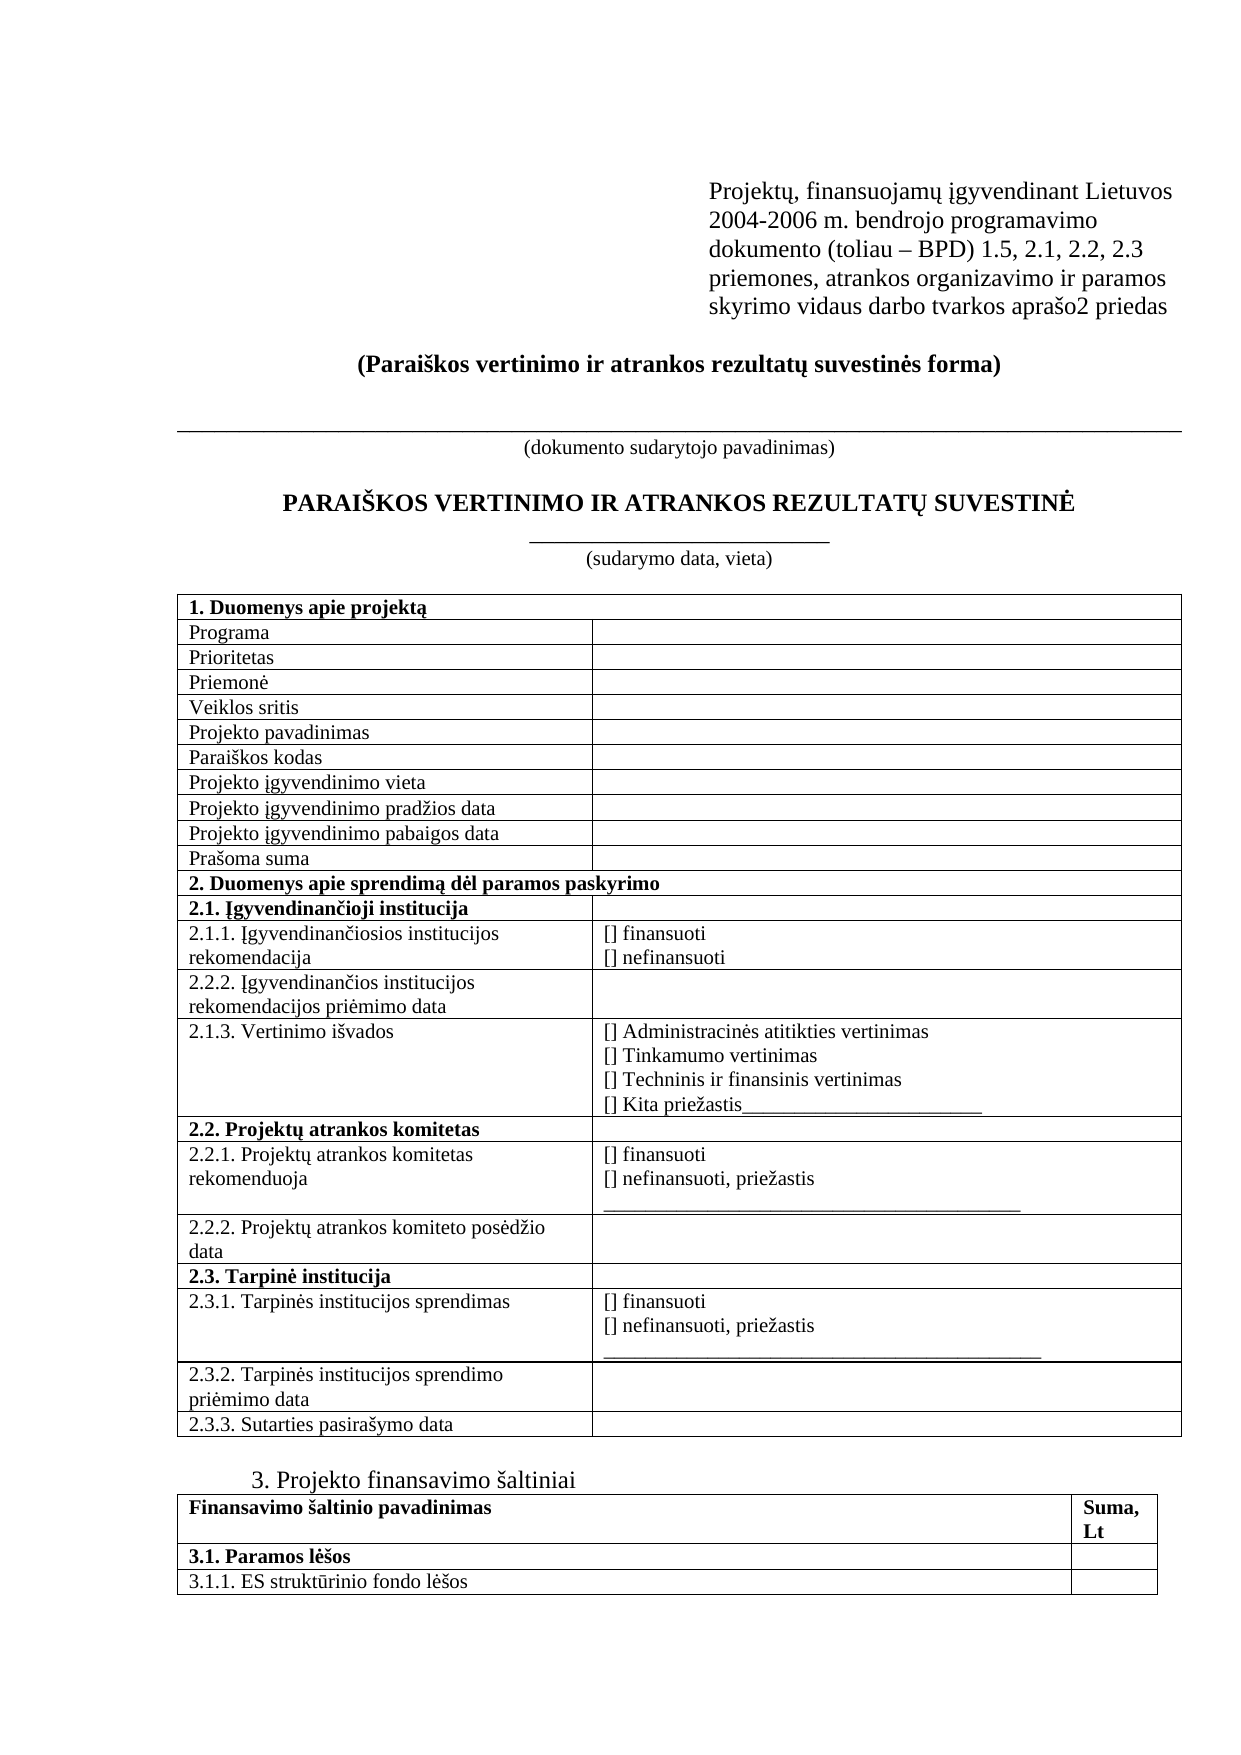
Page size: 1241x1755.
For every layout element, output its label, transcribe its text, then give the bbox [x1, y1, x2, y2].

text dokumento (toliau – BPD) 1.5, 2.1, 2.2, 2.3 [177, 234, 1181, 263]
table_cell Projekto įgyvendinimo pradžios data [178, 795, 592, 819]
table_cell [593, 695, 1181, 719]
text priemones, atrankos organizavimo ir paramos [177, 263, 1181, 291]
table_header [1158, 1494, 1181, 1543]
table_cell [593, 795, 1181, 819]
table_cell Projekto pavadinimas [178, 720, 592, 744]
table_cell 2.1.1. Įgyvendinančiosios institucijos rekomendacija [178, 921, 592, 969]
table_cell 2.2. Projektų atrankos komitetas [178, 1117, 592, 1141]
text ________________________ [177, 517, 1181, 545]
table_cell [593, 670, 1181, 694]
table_cell Prašoma suma [178, 846, 592, 870]
table_cell [593, 1264, 1181, 1288]
table_cell [593, 1117, 1181, 1141]
table_header Suma, Lt [1072, 1495, 1157, 1543]
table_cell [] finansuoti [] nefinansuoti, priežastis __________________________________________ [593, 1289, 1181, 1361]
table_cell [593, 970, 1181, 1018]
table_cell [1158, 1543, 1181, 1568]
table_cell 2.1. Įgyvendinančioji institucija [178, 896, 592, 920]
table_cell Projekto įgyvendinimo pabaigos data [178, 821, 592, 844]
table_cell [593, 1412, 1181, 1436]
text (sudarymo data, vieta) [177, 545, 1181, 569]
table_cell [1072, 1570, 1157, 1593]
table_cell Priemonė [178, 670, 592, 694]
table_cell 2. Duomenys apie sprendimą dėl paramos paskyrimo [178, 871, 1181, 895]
table_cell Projekto įgyvendinimo vieta [178, 770, 592, 794]
table_cell [593, 821, 1181, 844]
table_cell [] finansuoti [] nefinansuoti [593, 921, 1181, 969]
table_cell 2.3.3. Sutarties pasirašymo data [178, 1412, 592, 1436]
table_cell Paraiškos kodas [178, 745, 592, 769]
table_cell [593, 1363, 1181, 1411]
table_cell [] Administracinės atitikties vertinimas [] Tinkamumo vertinimas [] Techninis ir finansinis vertinimas [] Kita priežastis_______________________ [593, 1019, 1181, 1116]
table_header Finansavimo šaltinio pavadinimas [178, 1495, 1071, 1543]
table_cell [593, 770, 1181, 794]
table_cell [593, 745, 1181, 769]
text Projektų, finansuojamų įgyvendinant Lietuvos [177, 176, 1181, 205]
table_cell [593, 1215, 1181, 1263]
table_cell [] finansuoti [] nefinansuoti, priežastis ________________________________________ [593, 1142, 1181, 1214]
text (Paraiškos vertinimo ir atrankos rezultatų suvestinės forma) [177, 349, 1181, 378]
table_cell 2.2.2. Projektų atrankos komiteto posėdžio data [178, 1215, 592, 1263]
table_cell [593, 645, 1181, 669]
table_header 1. Duomenys apie projektą [178, 595, 1181, 619]
table_cell 3.1. Paramos lėšos [178, 1544, 1071, 1568]
table_cell Programa [178, 620, 592, 644]
table_cell 2.3.2. Tarpinės institucijos sprendimo priėmimo data [178, 1363, 592, 1411]
table_cell Prioritetas [178, 645, 592, 669]
table_cell [593, 720, 1181, 744]
text skyrimo vidaus darbo tvarkos aprašo2 priedas [177, 291, 1181, 320]
table_cell 2.2.2. Įgyvendinančios institucijos rekomendacijos priėmimo data [178, 970, 592, 1018]
table_cell 2.2.1. Projektų atrankos komitetas rekomenduoja [178, 1142, 592, 1214]
table_cell 3.1.1. ES struktūrinio fondo lėšos [178, 1570, 1071, 1593]
table_cell 2.1.3. Vertinimo išvados [178, 1019, 592, 1116]
table_cell [1158, 1569, 1181, 1593]
table_cell 2.3.1. Tarpinės institucijos sprendimas [178, 1289, 592, 1361]
table_cell [593, 846, 1181, 870]
text PARAIŠKOS VERTINIMO IR ATRANKOS REZULTATŲ SUVESTINĖ [177, 488, 1181, 517]
table_cell [1072, 1544, 1157, 1568]
table_cell 2.3. Tarpinė institucija [178, 1264, 592, 1288]
table_cell [593, 896, 1181, 920]
text 2004-2006 m. bendrojo programavimo [177, 205, 1181, 234]
text 3. Projekto finansavimo šaltiniai [177, 1465, 1181, 1494]
text (dokumento sudarytojo pavadinimas) [177, 435, 1181, 459]
table_cell Veiklos sritis [178, 695, 592, 719]
table_cell [593, 620, 1181, 644]
